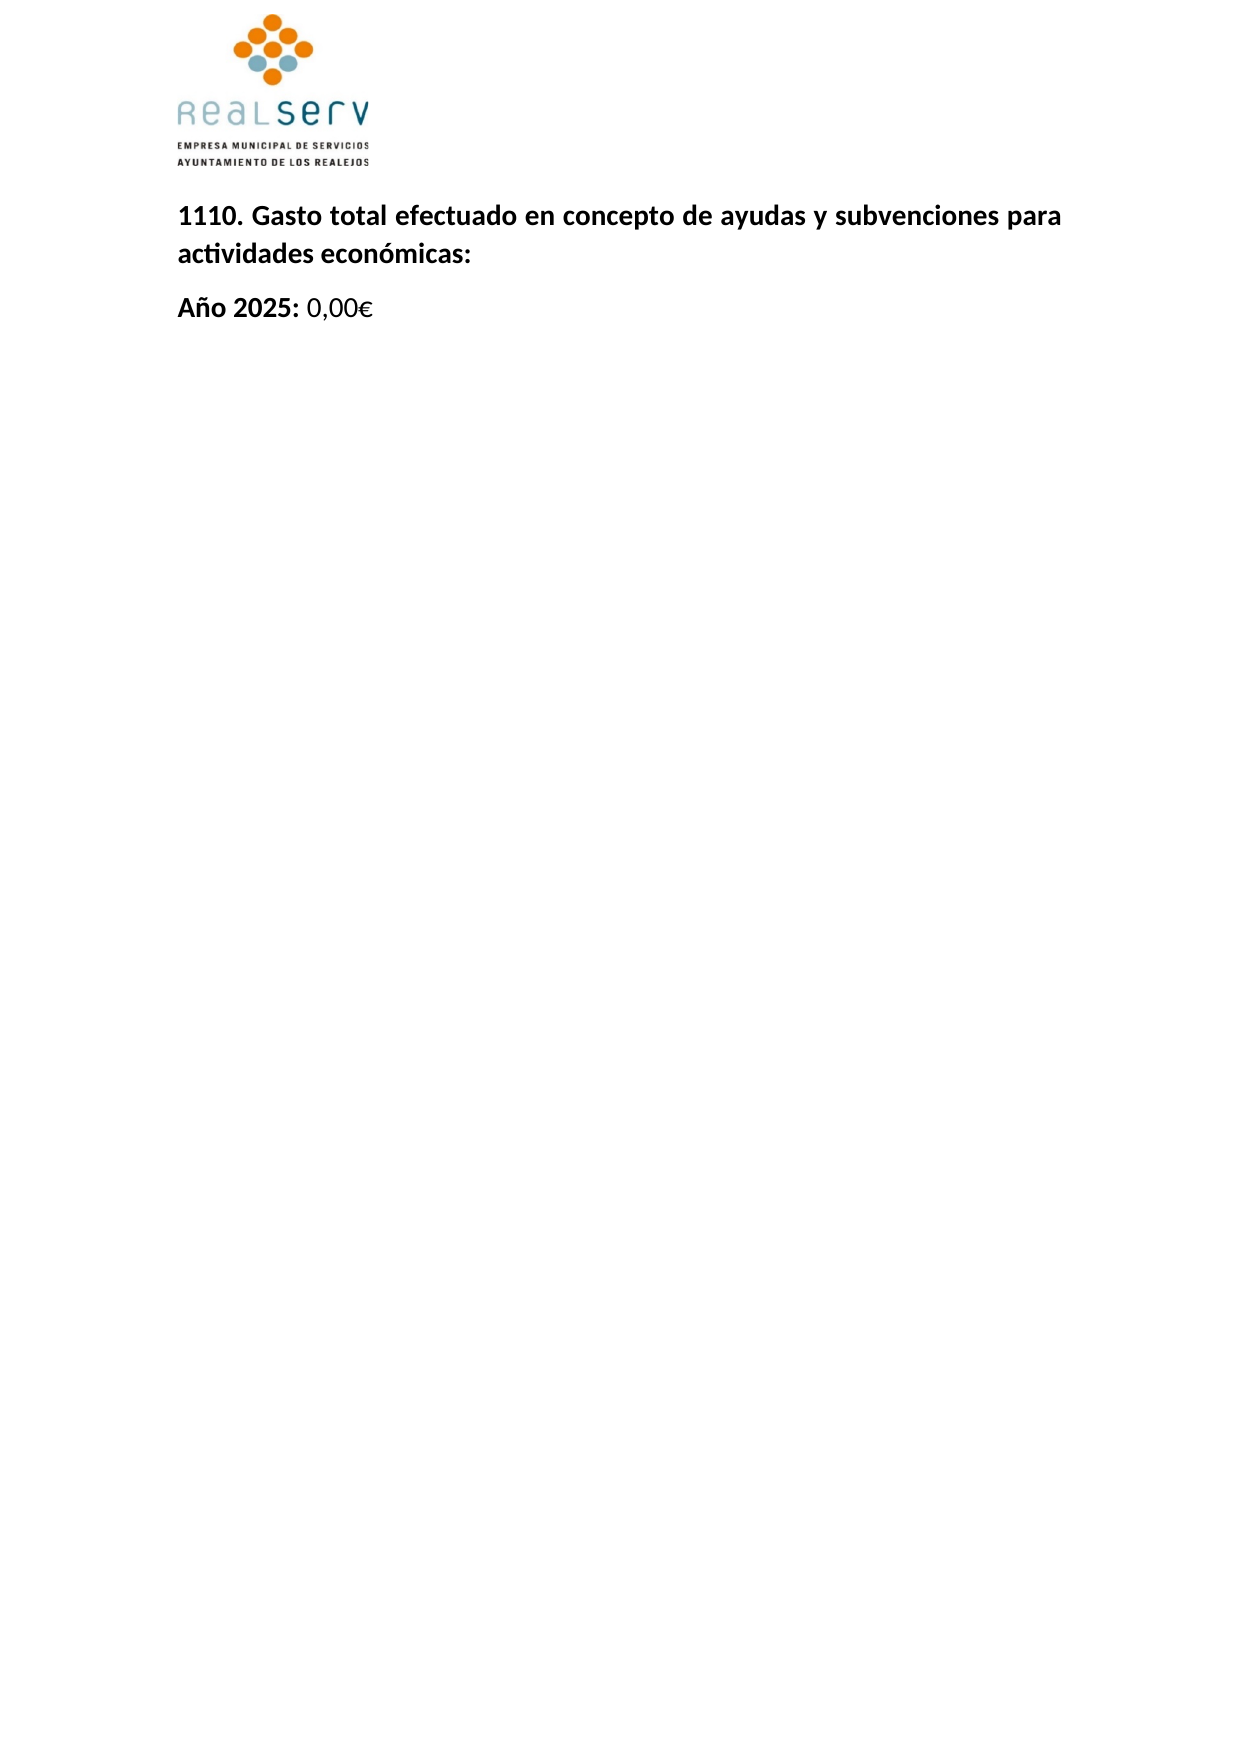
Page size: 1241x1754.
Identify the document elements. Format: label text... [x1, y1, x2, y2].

text 1110. Gasto total efectuado en concepto de ayudas y subvenciones para actividades económicas: [177, 197, 1063, 271]
text Año 2025: 0,00€ [177, 289, 1063, 325]
